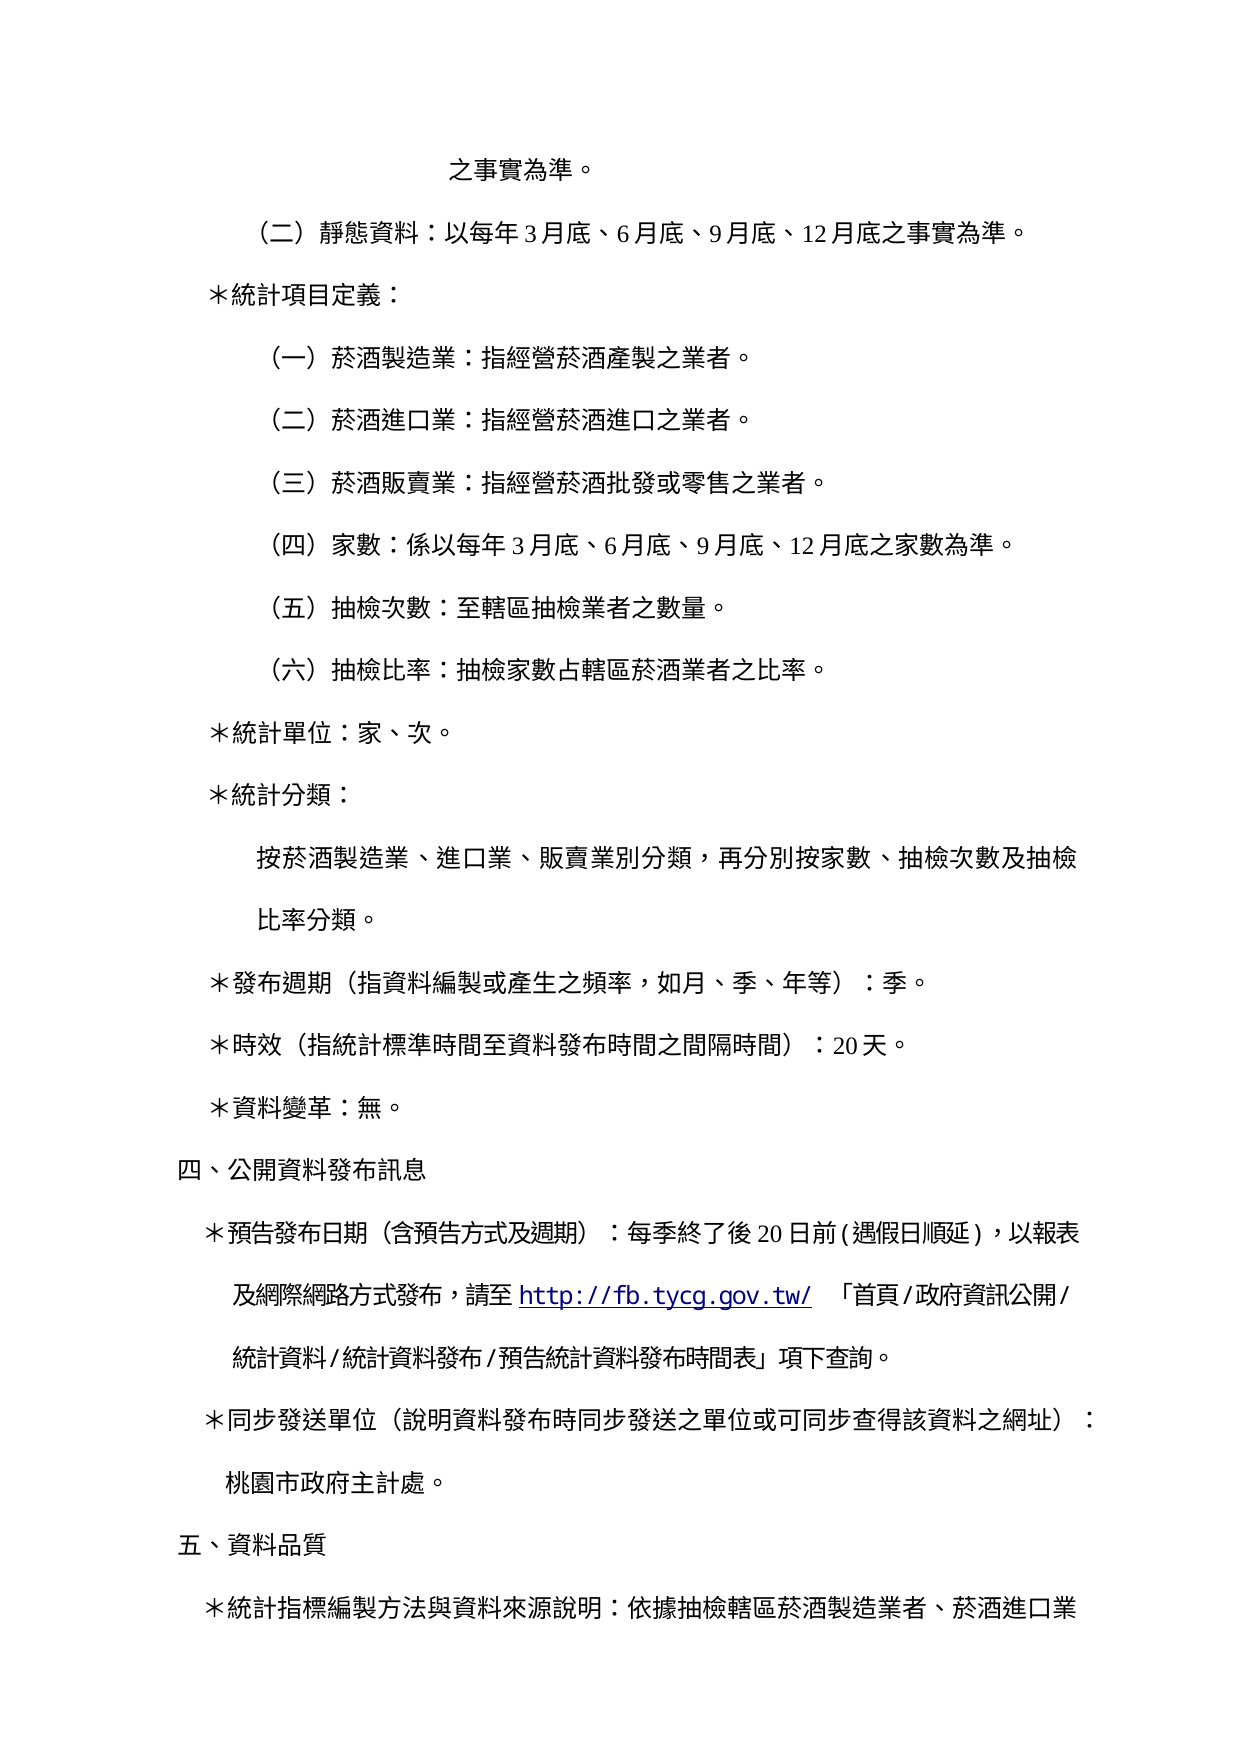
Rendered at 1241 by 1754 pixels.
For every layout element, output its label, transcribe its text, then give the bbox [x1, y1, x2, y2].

text 按菸酒製造業、進口業、販賣業別分類，再分別按家數、抽檢次數及抽檢比率分類。 [257, 814, 1078, 939]
text （四）家數：係以每年3月底、6月底、9月底、12月底之家數為準。 [257, 502, 1093, 564]
text ＊統計分類： [207, 752, 1078, 814]
text 之事實為準。 [232, 127, 1093, 189]
text （一）菸酒製造業：指經營菸酒產製之業者。 [257, 314, 1093, 377]
text （六）抽檢比率：抽檢家數占轄區菸酒業者之比率。 [257, 627, 1093, 689]
text （二）靜態資料：以每年3月底、6月底、9月底、12月底之事實為準。 [232, 189, 1093, 252]
text （五）抽檢次數：至轄區抽檢業者之數量。 [257, 564, 1093, 627]
text ＊統計項目定義： [177, 252, 1093, 314]
text ＊統計單位：家、次。 [208, 689, 1093, 752]
text 五、資料品質 [177, 1502, 1127, 1564]
text ＊時效（指統計標準時間至資料發布時間之間隔時間）：20天。 [208, 1002, 1093, 1064]
text ＊統計指標編製方法與資料來源說明：依據抽檢轄區菸酒製造業者、菸酒進口業 [202, 1564, 1093, 1627]
text （二）菸酒進口業：指經營菸酒進口之業者。 [257, 377, 1093, 439]
text ＊預告發布日期（含預告方式及週期）：每季終了後20日前(遇假日順延)，以報表及網際網路方式發布，請至http://fb.tycg.gov.tw/ 「首頁/政府資訊公開/統計資料/統計資料發布/預告統計資料發布時間表」項下查詢。 [202, 1189, 1093, 1377]
text （三）菸酒販賣業：指經營菸酒批發或零售之業者。 [257, 439, 1093, 502]
text 四、公開資料發布訊息 [177, 1127, 1093, 1189]
text ＊資料變革：無。 [208, 1064, 1093, 1127]
text ＊發布週期（指資料編製或產生之頻率，如月、季、年等）：季。 [208, 939, 1093, 1002]
text ＊同步發送單位（說明資料發布時同步發送之單位或可同步查得該資料之網址）：桃園市政府主計處。 [202, 1377, 1093, 1502]
